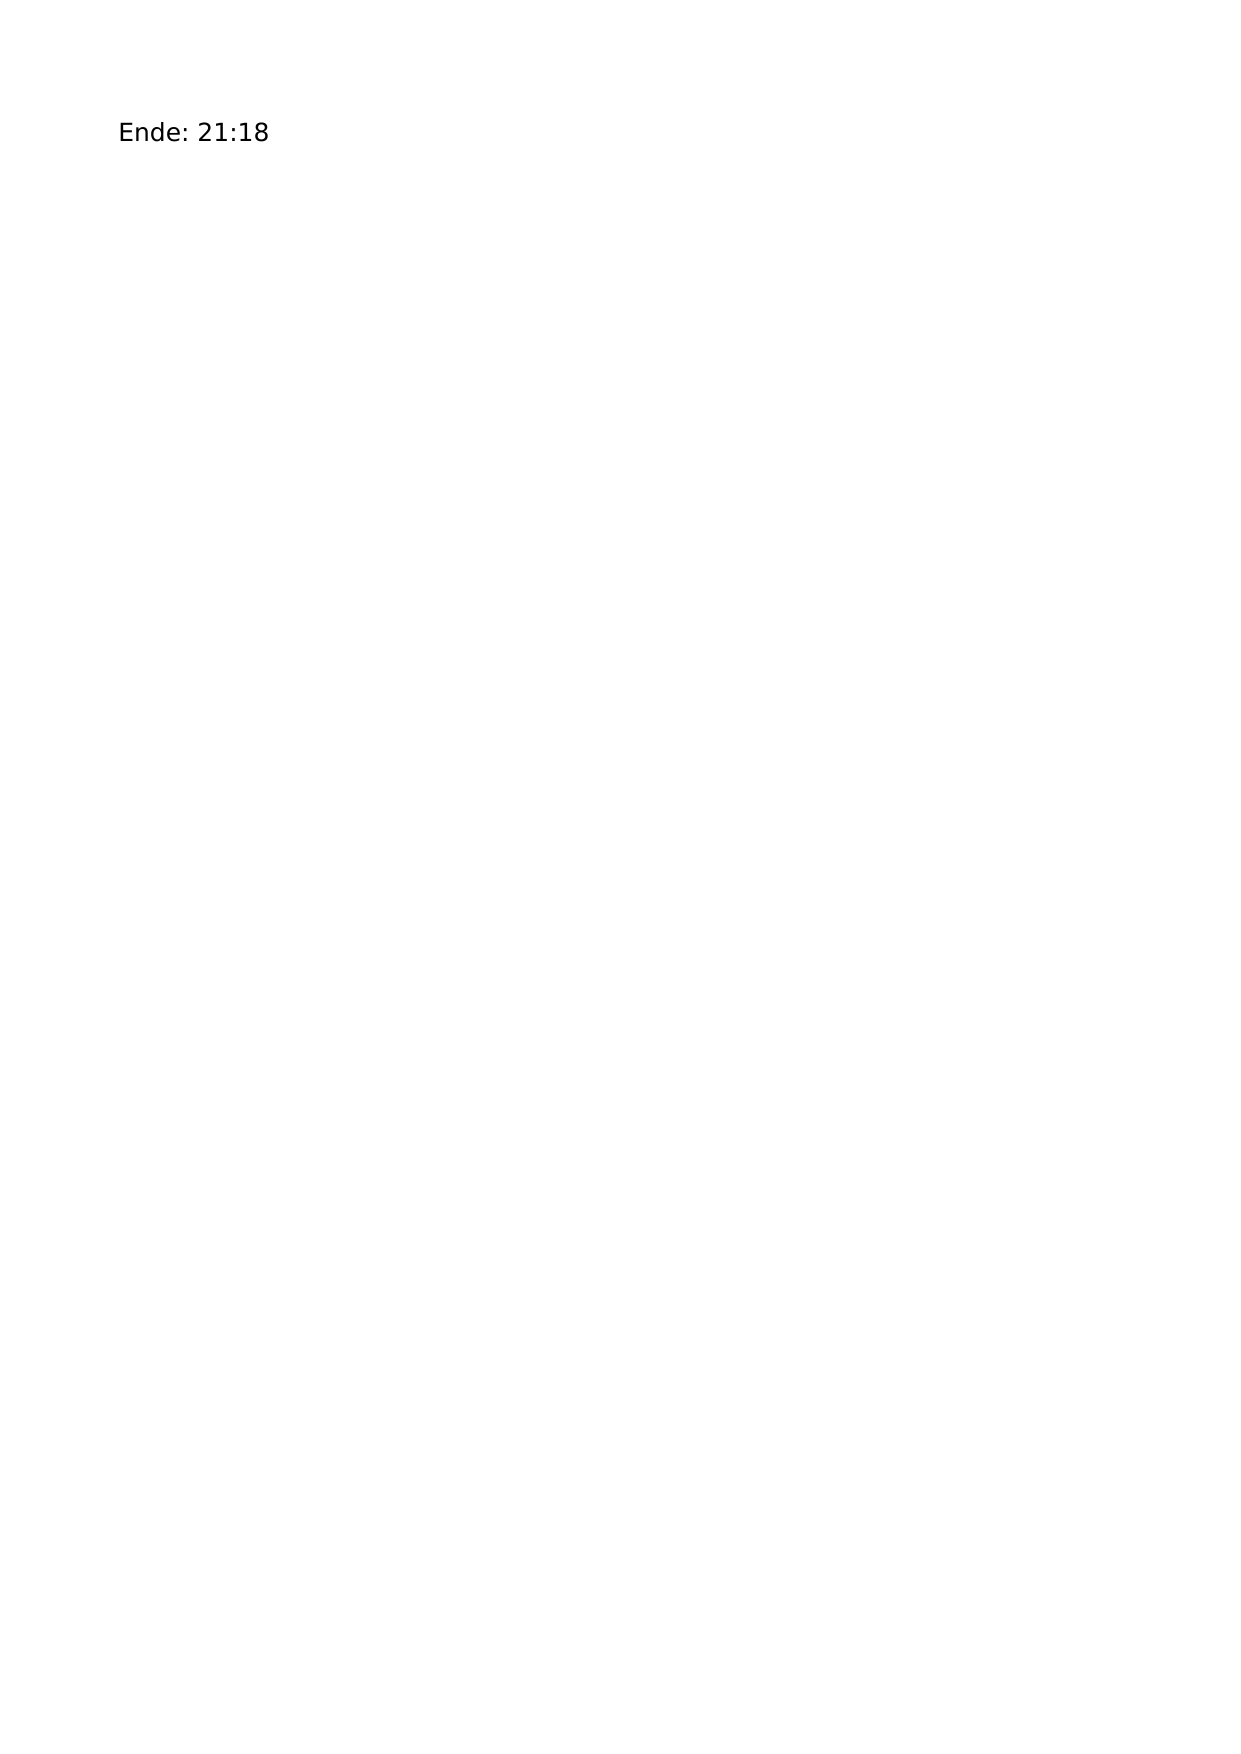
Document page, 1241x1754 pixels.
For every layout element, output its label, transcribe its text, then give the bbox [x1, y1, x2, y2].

text Ende: 21:18 [118, 118, 1122, 147]
